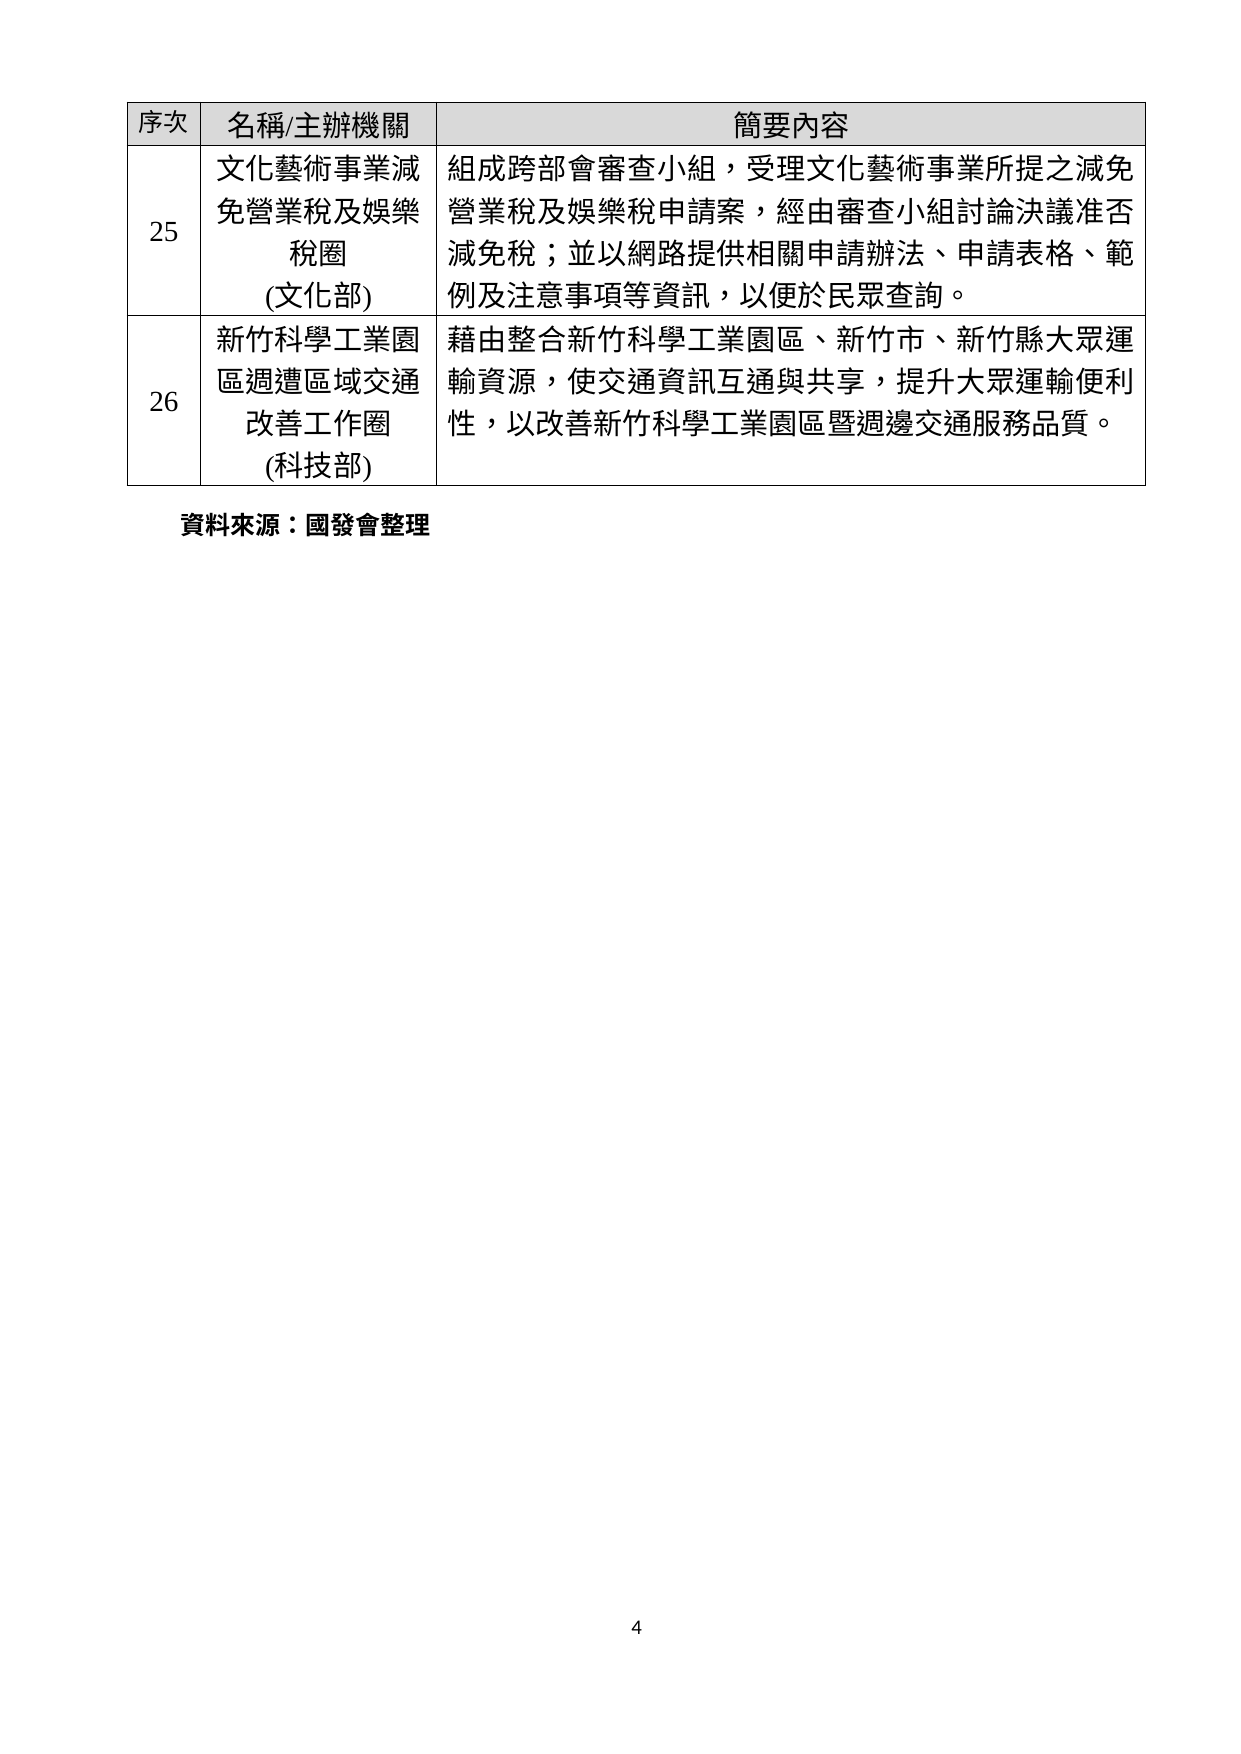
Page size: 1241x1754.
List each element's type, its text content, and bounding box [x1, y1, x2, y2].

table_cell 文化藝術事業減免營業稅及娛樂稅圈 (文化部) [201, 146, 436, 315]
table_cell 25 [128, 146, 200, 315]
table_cell 藉由整合新竹科學工業園區、新竹市、新竹縣大眾運輸資源，使交通資訊互通與共享，提升大眾運輸便利性，以改善新竹科學工業園區暨週邊交通服務品質。 [437, 316, 1145, 485]
table_header 序次 [128, 103, 200, 145]
table_cell 26 [128, 316, 200, 485]
table_cell 新竹科學工業園區週遭區域交通改善工作圈 (科技部) [201, 316, 436, 485]
text 資料來源：國發會整理 [136, 505, 1137, 541]
table_header 名稱/主辦機關 [201, 103, 436, 145]
table_cell 組成跨部會審查小組，受理文化藝術事業所提之減免營業稅及娛樂稅申請案，經由審查小組討論決議准否減免稅；並以網路提供相關申請辦法、申請表格、範例及注意事項等資訊，以便於民眾查詢。 [437, 146, 1145, 315]
table_header 簡要內容 [437, 103, 1145, 145]
